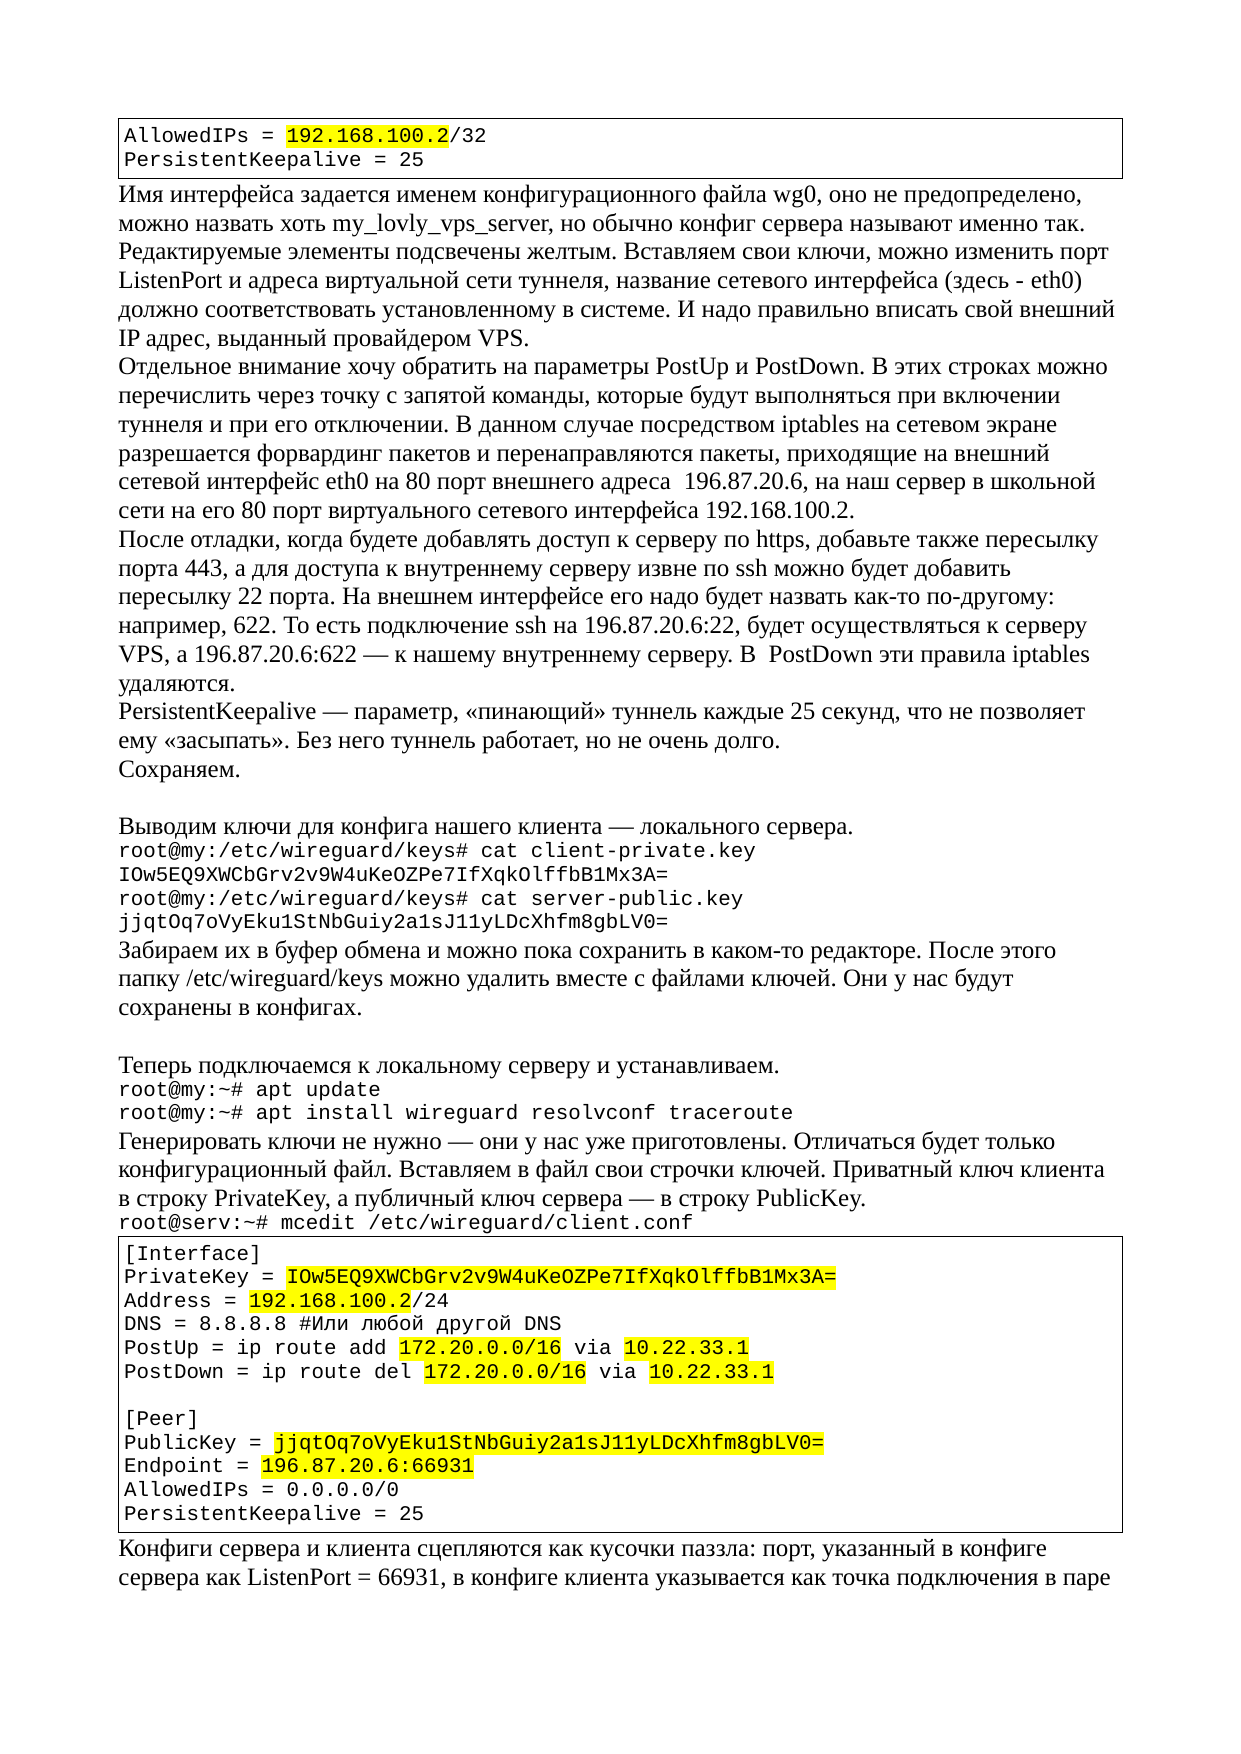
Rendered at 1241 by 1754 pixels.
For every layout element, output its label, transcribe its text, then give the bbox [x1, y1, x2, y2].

text Сохраняем. [118, 754, 1122, 783]
text После отладки, когда будете добавлять доступ к серверу по https, добавьте также пересылку порта 443, а для доступа к внутреннему серверу извне по ssh можно будет добавить пересылку 22 порта. На внешнем интерфейсе его надо будет назвать как-то по-другому: например, 622. То есть подключение ssh на 196.87.20.6:22, будет осуществляться к серверу VPS, а 196.87.20.6:622 — к нашему внутреннему серверу. В PostDown эти правила iptables удаляются. [118, 524, 1122, 696]
text Имя интерфейса задается именем конфигурационного файла wg0, оно не предопределено, можно назвать хоть my_lovly_vps_server, но обычно конфиг сервера называют именно так. [118, 179, 1122, 236]
table_header AllowedIPs = 192.168.100.2/32 PersistentKeepalive = 25 [119, 119, 1122, 178]
text Редактируемые элементы подсвечены желтым. Вставляем свои ключи, можно изменить порт ListenPort и адреса виртуальной сети туннеля, название сетевого интерфейса (здесь - eth0) должно соответствовать установленному в системе. И надо правильно вписать свой внешний IP адрес, выданный провайдером VPS. [118, 236, 1122, 351]
text root@my:~# apt update [118, 1078, 1122, 1102]
text root@my:/etc/wireguard/keys# cat client-private.key [118, 840, 1122, 864]
text Забираем их в буфер обмена и можно пока сохранить в каком-то редакторе. После этого папку /etc/wireguard/keys можно удалить вместе с файлами ключей. Они у нас будут сохранены в конфигах. [118, 935, 1122, 1021]
table_header [Interface] PrivateKey = IOw5EQ9XWCbGrv2v9W4uKeOZPe7IfXqkOlffbB1Mx3A= Address = 192.168.100.2/24 DNS = 8.8.8.8 #Или любой другой DNS PostUp = ip route add 172.20.0.0/16 via 10.22.33.1 PostDown = ip route del 172.20.0.0/16 via 10.22.33.1 [Peer] PublicKey = jjqtOq7oVyEku1StNbGuiy2a1sJ11yLDcXhfm8gbLV0= Endpoint = 196.87.20.6:66931 AllowedIPs = 0.0.0.0/0 PersistentKeepalive = 25 [119, 1237, 1122, 1532]
text IOw5EQ9XWCbGrv2v9W4uKeOZPe7IfXqkOlffbB1Mx3A= [118, 864, 1122, 887]
text jjqtOq7oVyEku1StNbGuiy2a1sJ11yLDcXhfm8gbLV0= [118, 911, 1122, 935]
text Отдельное внимание хочу обратить на параметры PostUp и PostDown. В этих строках можно перечислить через точку с запятой команды, которые будут выполняться при включении туннеля и при его отключении. В данном случае посредством iptables на сетевом экране разрешается форвардинг пакетов и перенаправляются пакеты, приходящие на внешний сетевой интерфейс eth0 на 80 порт внешнего адреса 196.87.20.6, на наш сервер в школьной сети на его 80 порт виртуального сетевого интерфейса 192.168.100.2. [118, 351, 1122, 524]
text Теперь подключаемся к локальному серверу и устанавливаем. [118, 1050, 1122, 1078]
text Выводим ключи для конфига нашего клиента — локального сервера. [118, 811, 1122, 840]
text PersistentKeepalive — параметр, «пинающий» туннель каждые 25 секунд, что не позволяет ему «засыпать». Без него туннель работает, но не очень долго. [118, 696, 1122, 754]
text Конфиги сервера и клиента сцепляются как кусочки паззла: порт, указанный в конфиге сервера как ListenPort = 66931, в конфиге клиента указывается как точка подключения в паре [118, 1533, 1122, 1591]
text root@my:/etc/wireguard/keys# cat server-public.key [118, 887, 1122, 911]
text Генерировать ключи не нужно — они у нас уже приготовлены. Отличаться будет только конфигурационный файл. Вставляем в файл свои строчки ключей. Приватный ключ клиента в строку PrivateKey, а публичный ключ сервера — в строку PublicKey. [118, 1126, 1122, 1212]
text root@my:~# apt install wireguard resolvconf traceroute [118, 1102, 1122, 1126]
text root@serv:~# mcedit /etc/wireguard/client.conf [118, 1212, 1122, 1236]
